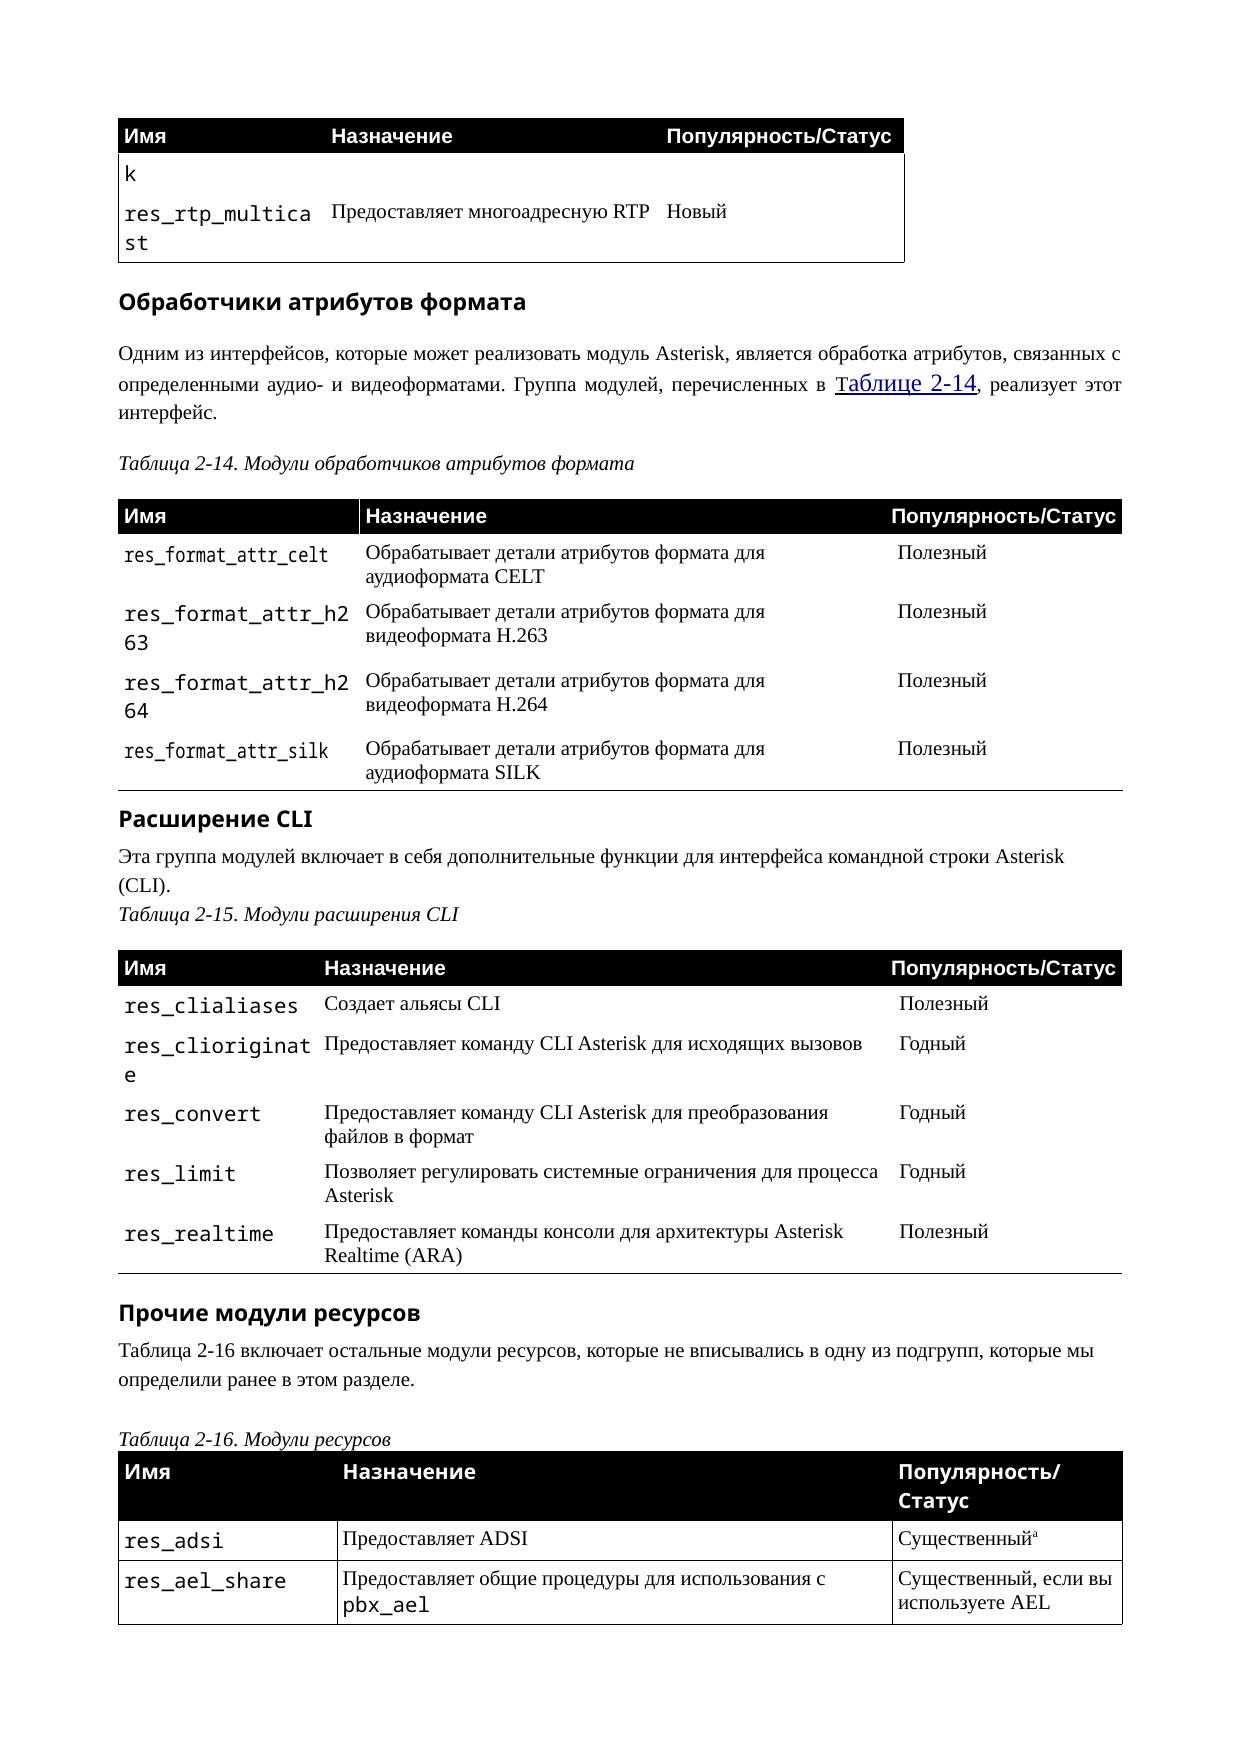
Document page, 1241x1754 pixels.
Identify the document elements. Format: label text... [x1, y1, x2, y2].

table_cell res_format_attr_celt [118, 534, 359, 594]
table_header Назначение [338, 1452, 892, 1520]
table_cell Годный [885, 1094, 1122, 1153]
text Таблица 2-16 включает остальные модули ресурсов, которые не вписывались в одну из подгрупп, которые мы определили ранее в этом разделе. [118, 1338, 1122, 1391]
table_cell Предоставляет команду CLI Asterisk для исходящих вызовов [318, 1026, 885, 1094]
table_cell res_realtime [118, 1213, 318, 1273]
table_cell Обрабатывает детали атрибутов формата для видеоформата H.264 [360, 662, 885, 730]
table_cell Предоставляет команды консоли для архитектуры Asterisk Realtime (ARA) [318, 1213, 885, 1273]
table_cell Новый [661, 194, 904, 262]
table_cell Предоставляет ADSI [338, 1521, 892, 1560]
table_cell Обрабатывает детали атрибутов формата для аудиоформата CELT [360, 534, 885, 594]
table_header Популярность/Статус [893, 1452, 1122, 1520]
text Таблица 2-15. Модули расширения CLI [118, 902, 1122, 926]
text Эта группа модулей включает в себя дополнительные функции для интерфейса командной строки Asterisk (CLI). [118, 844, 1122, 897]
table_cell Позволяет регулировать системные ограничения для процесса Asterisk [318, 1154, 885, 1213]
text Расширение CLI [118, 803, 1122, 834]
table_cell Полезный [885, 534, 1122, 594]
table_header Имя [118, 118, 326, 153]
table_cell Полезный [885, 1213, 1122, 1273]
table_cell res_convert [118, 1094, 318, 1153]
table_cell Годный [885, 1154, 1122, 1213]
table_cell Полезный [885, 730, 1122, 790]
text Таблица 2-14. Модули обработчиков атрибутов формата [118, 451, 1122, 474]
table_cell Полезный [885, 594, 1122, 662]
table_header Назначение [326, 118, 661, 153]
table_cell k [119, 154, 326, 193]
table_cell res_format_attr_silk [118, 730, 359, 790]
table_cell res_adsi [119, 1521, 337, 1560]
table_cell res_limit [118, 1154, 318, 1213]
table_cell Обрабатывает детали атрибутов формата для аудиоформата SILK [360, 730, 885, 790]
table_cell res_clialiases [118, 986, 318, 1026]
table_cell [326, 154, 661, 193]
table_cell res_clioriginate [118, 1026, 318, 1094]
table_header Популярность/Статус [661, 118, 904, 153]
table_cell Годный [885, 1026, 1122, 1094]
table_cell Полезный [885, 986, 1122, 1026]
table_header Имя [118, 499, 359, 534]
table_cell Предоставляет команду CLI Asterisk для преобразования файлов в формат [318, 1094, 885, 1153]
table_header Назначение [360, 499, 885, 534]
table_header Имя [118, 950, 318, 986]
table_cell Предоставляет многоадресную RTP [326, 194, 661, 262]
table_cell Создает альясы CLI [318, 986, 885, 1026]
table_header Популярность/Статус [885, 950, 1122, 986]
table_cell res_rtp_multicast [119, 194, 326, 262]
table_cell Предоставляет общие процедуры для использования с pbx_ael [338, 1561, 892, 1624]
text Прочие модули ресурсов [118, 1297, 1122, 1328]
table_cell Существенный, если вы используете AEL [893, 1561, 1122, 1624]
table_cell Полезный [885, 662, 1122, 730]
table_cell Обрабатывает детали атрибутов формата для видеоформата H.263 [360, 594, 885, 662]
table_cell res_format_attr_h264 [118, 662, 359, 730]
table_header Назначение [318, 950, 885, 986]
table_header Имя [119, 1452, 337, 1520]
table_cell res_ael_share [119, 1561, 337, 1624]
table_cell Существенныйa [893, 1521, 1122, 1560]
text Обработчики атрибутов формата [118, 286, 1122, 317]
table_cell res_format_attr_h263 [118, 594, 359, 662]
text Одним из интерфейсов, которые может реализовать модуль Asterisk, является обработка атрибутов, связанных с определенными аудио- и видеоформатами. Группа модулей, перечисленных в Таблице 2-14, реализует этот интерфейс. [118, 341, 1122, 424]
text Таблица 2-16. Модули ресурсов [118, 1427, 1122, 1451]
table_header Популярность/Статус [885, 499, 1122, 534]
table_cell [661, 154, 904, 193]
